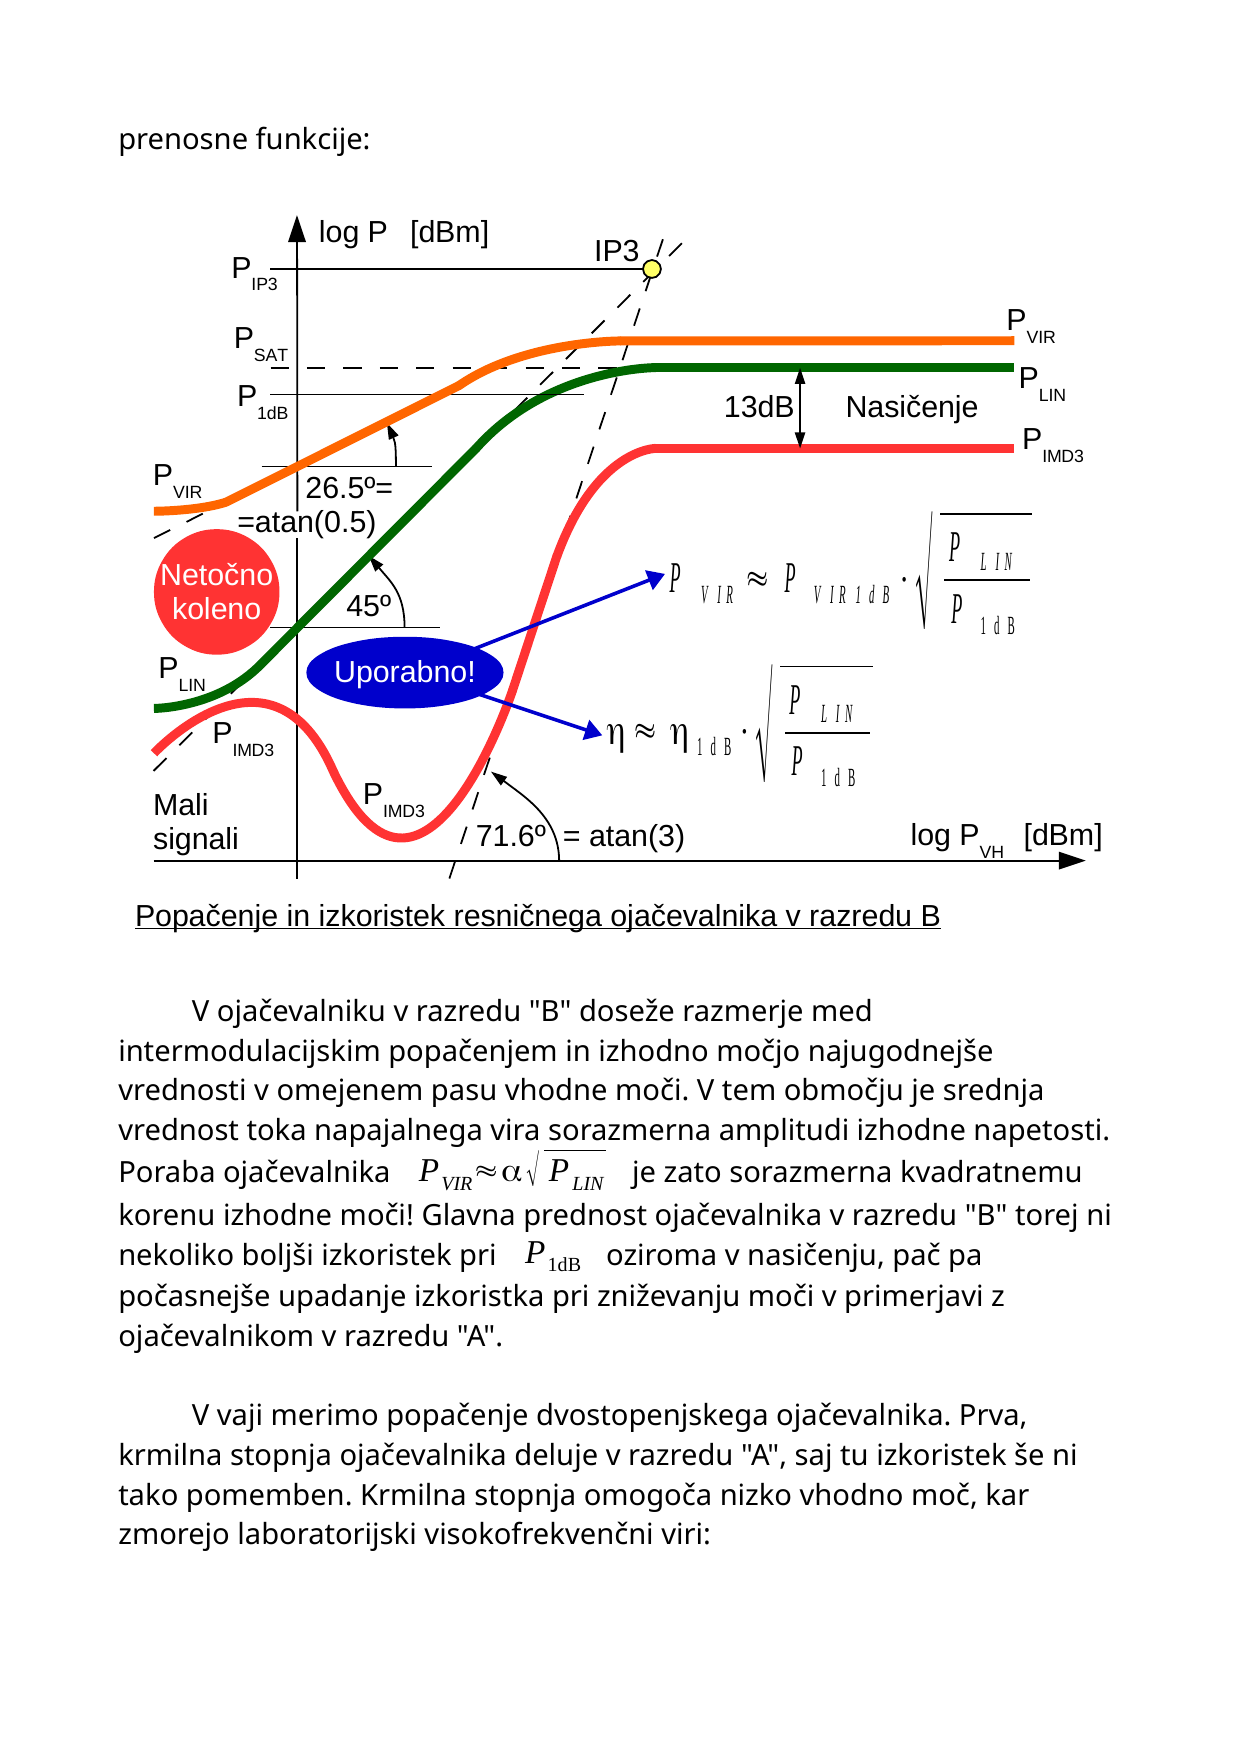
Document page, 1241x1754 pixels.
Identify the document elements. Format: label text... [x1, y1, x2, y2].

text V vaji merimo popačenje dvostopenjskega ojačevalnika. Prva, krmilna stopnja ojačevalnika deluje v razredu "A", saj tu izkoristek še ni tako pomemben. Krmilna stopnja omogoča nizko vhodno moč, kar zmorejo laboratorijski visokofrekvenčni viri: [118, 1394, 1122, 1553]
text prenosne funkcije: [118, 118, 1122, 158]
text V ojačevalniku v razredu "B" doseže razmerje med intermodulacijskim popačenjem in izhodno močjo najugodnejše vrednosti v omejenem pasu vhodne moči. V tem območju je srednja vrednost toka napajalnega vira sorazmerna amplitudi izhodne napetosti. Poraba ojačevalnika je zato sorazmerna kvadratnemu korenu izhodne moči! Glavna prednost ojačevalnika v razredu "B" torej ni nekoliko boljši izkoristek pri oziroma v nasičenju, pač pa počasnejše upadanje izkoristka pri zniževanju moči v primerjavi z ojačevalnikom v razredu "A". [118, 990, 1122, 1355]
